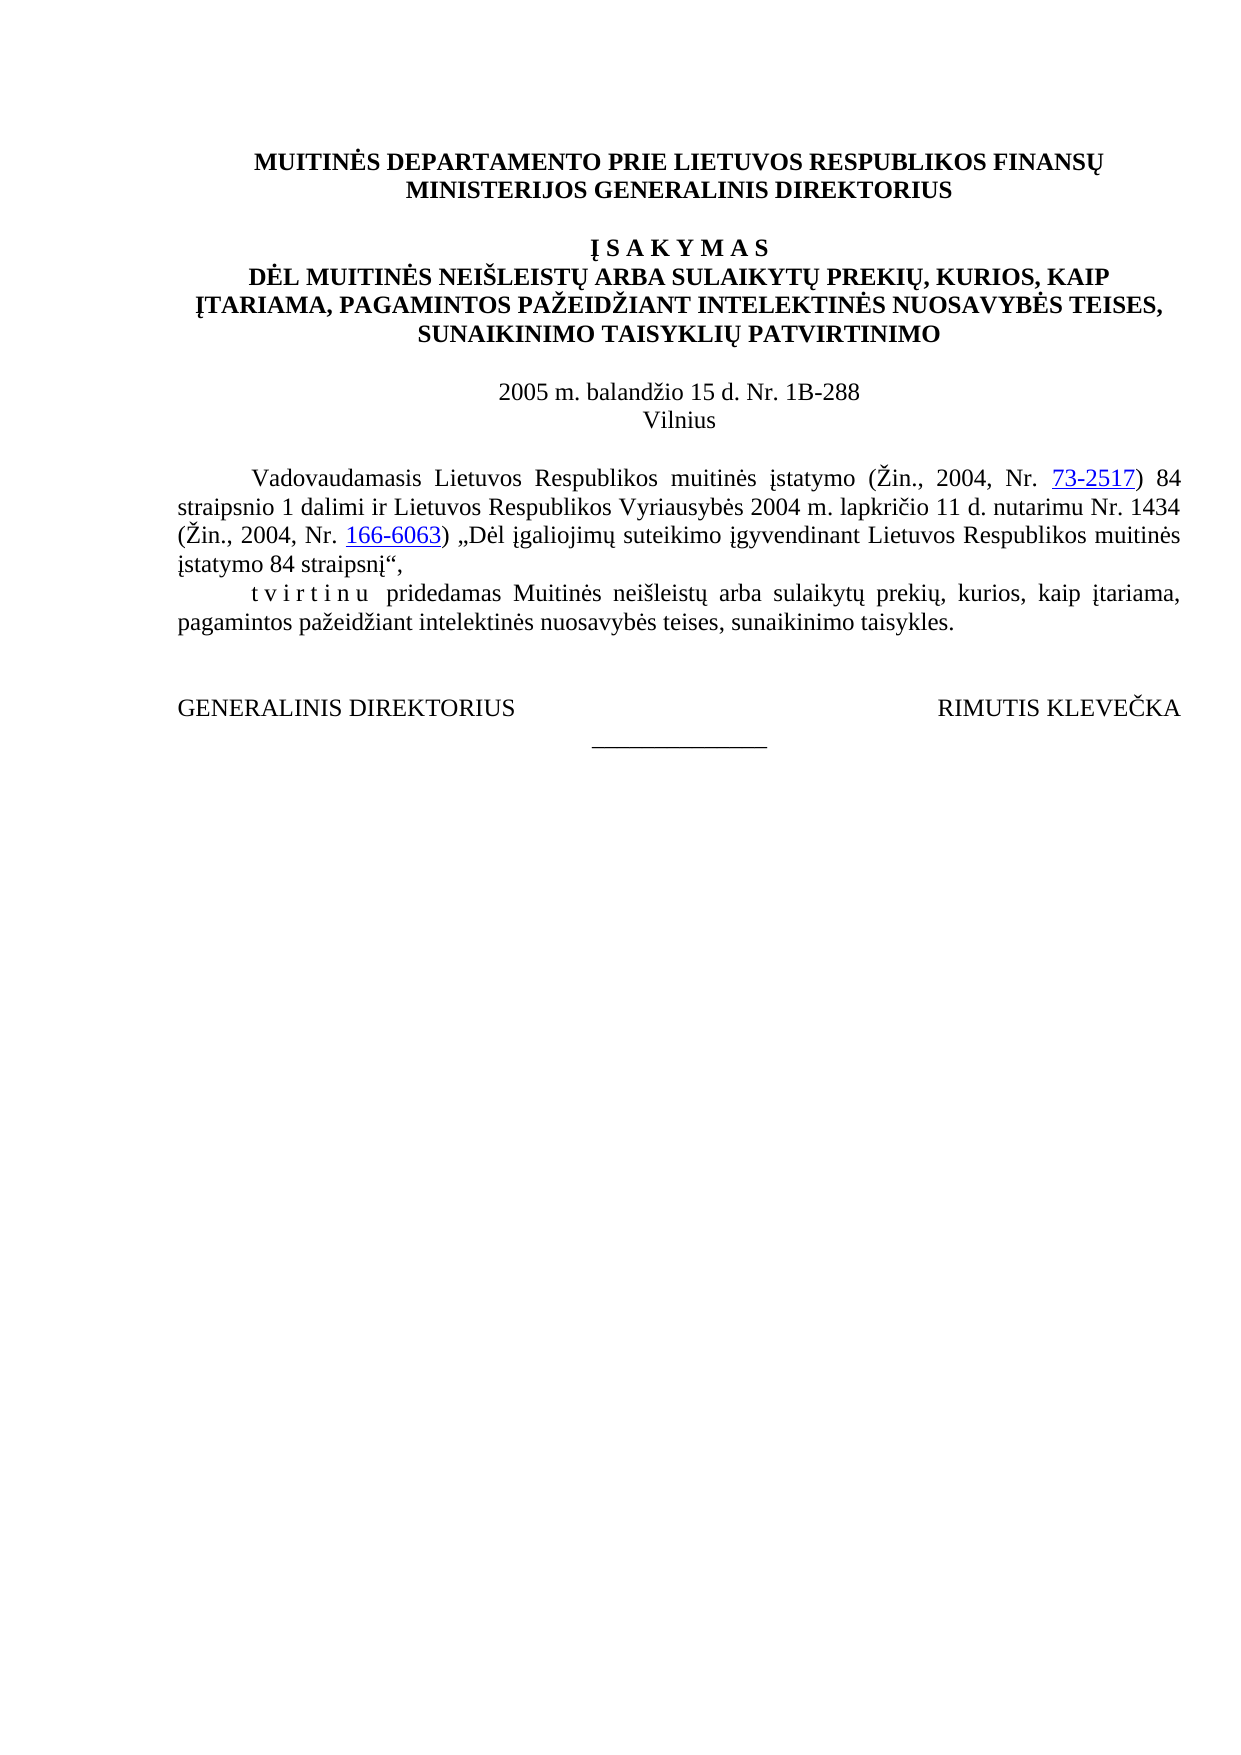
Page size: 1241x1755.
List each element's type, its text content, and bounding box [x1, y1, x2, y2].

text DĖL MUITINĖS NEIŠLEISTŲ ARBA SULAIKYTŲ PREKIŲ, KURIOS, KAIP ĮTARIAMA, PAGAMINTOS PAŽEIDŽIANT INTELEKTINĖS NUOSAVYBĖS TEISES, SUNAIKINIMO TAISYKLIŲ PATVIRTINIMO [177, 262, 1181, 348]
text Vadovaudamasis Lietuvos Respublikos muitinės įstatymo (Žin., 2004, Nr. 73-2517) 84 straipsnio 1 dalimi ir Lietuvos Respublikos Vyriausybės 2004 m. lapkričio 11 d. nutarimu Nr. 1434 (Žin., 2004, Nr. 166-6063) „Dėl įgaliojimų suteikimo įgyvendinant Lietuvos Respublikos muitinės įstatymo 84 straipsnį“, [177, 463, 1181, 578]
text tvirtinu pridedamas Muitinės neišleistų arba sulaikytų prekių, kurios, kaip įtariama, pagamintos pažeidžiant intelektinės nuosavybės teises, sunaikinimo taisykles. [177, 578, 1181, 636]
text Į S A K Y M A S [177, 233, 1181, 262]
text Vilnius [177, 406, 1181, 434]
text GENERALINIS DIREKTORIUS RIMUTIS KLEVEČKA [177, 693, 1181, 722]
text ______________ [177, 722, 1181, 751]
text 2005 m. balandžio 15 d. Nr. 1B-288 [177, 377, 1181, 406]
text MUITINĖS DEPARTAMENTO PRIE LIETUVOS RESPUBLIKOS FINANSŲ MINISTERIJOS GENERALINIS DIREKTORIUS [177, 147, 1181, 204]
